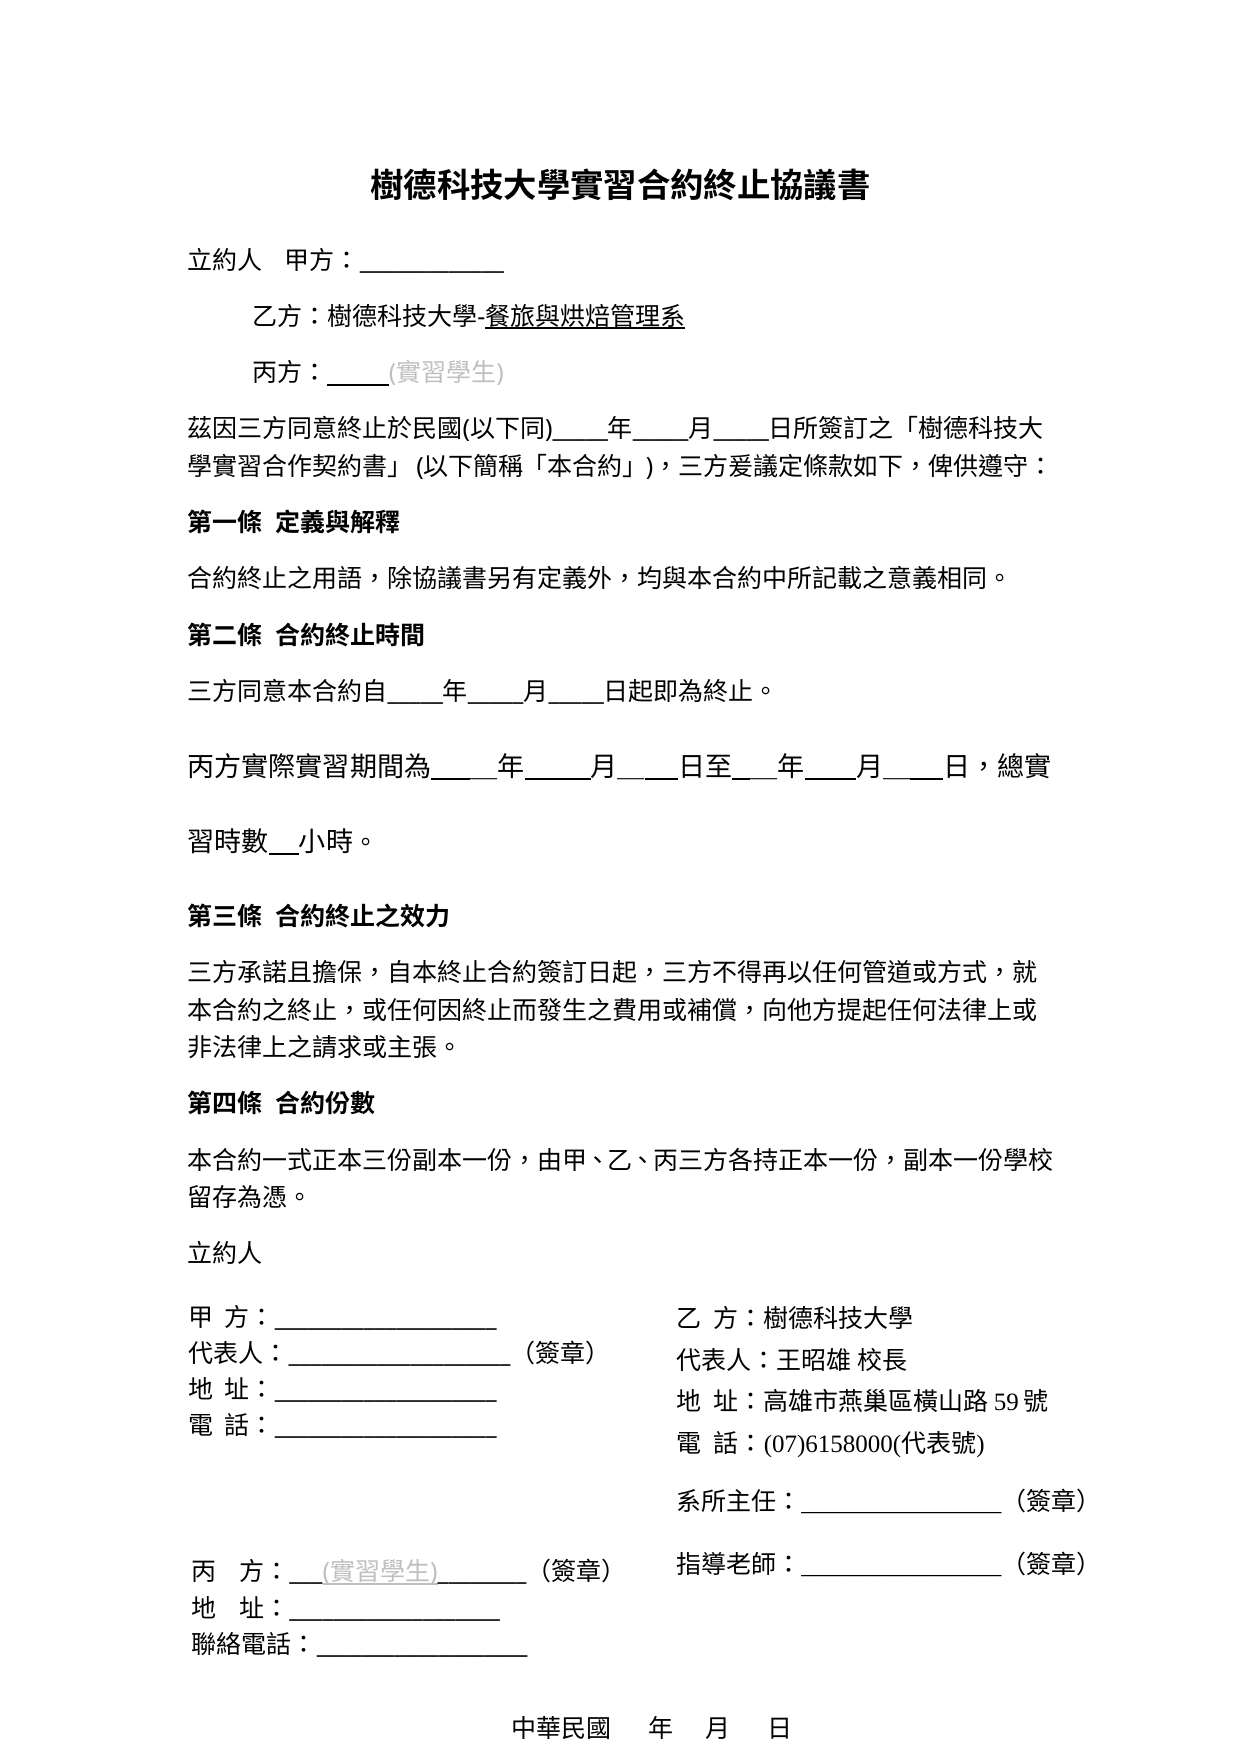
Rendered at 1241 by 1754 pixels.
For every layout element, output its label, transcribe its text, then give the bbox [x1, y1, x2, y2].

text 電 話：____________________ [188, 1406, 646, 1442]
text 聯絡電話：___________________ [192, 1624, 646, 1661]
list 合約終止時間 [187, 614, 1053, 652]
list 合約終止之效力 [187, 896, 1053, 933]
text 中華民國 年 月 日 [284, 1709, 1019, 1745]
text 指導老師：________________（簽章） [676, 1523, 1130, 1586]
text 代表人：____________________（簽章） [188, 1333, 646, 1369]
text 樹德科技大學實習合約終止協議書 [187, 146, 1053, 221]
text 地 址：___________________ [192, 1588, 646, 1624]
text 茲因三方同意終止於民國(以下同)_____年_____月_____日所簽訂之「樹德科技大學實習合作契約書」 (以下簡稱「本合約」)，三方爰議定條款如下，俾供遵守： [187, 408, 1053, 483]
text 甲 方：____________________ [188, 1297, 646, 1333]
text 地 址：高雄市燕巢區橫山路59號 [676, 1377, 1130, 1419]
text 代表人：王昭雄 校長 [676, 1336, 1130, 1377]
text 三方同意本合約自_____年_____月_____日起即為終止。 [187, 671, 1053, 708]
text 電 話：(07)6158000(代表號) [676, 1419, 1130, 1461]
list 合約份數 [187, 1083, 1053, 1121]
text 三方承諾且擔保，自本終止合約簽訂日起，三方不得再以任何管道或方式，就本合約之終止，或任何因終止而發生之費用或補償，向他方提起任何法律上或非法律上之請求或主張。 [187, 952, 1053, 1064]
text 乙 方：樹德科技大學 [676, 1294, 1130, 1336]
text 乙方：樹德科技大學-餐旅與烘焙管理系 [187, 296, 1053, 333]
text 丙方實際實習期間為 ＿＿年 ＿＿月＿＿ 日至 ＿年 ＿月＿＿ 日，總實習時數 小時。 [187, 727, 1053, 877]
text 立約人 甲方：_____________ [187, 239, 1053, 277]
text 立約人 [187, 1233, 1053, 1271]
text 地 址：____________________ [188, 1369, 646, 1406]
text [173, 1287, 1145, 1636]
text 丙 方：___(實習學生)________（簽章） [192, 1552, 646, 1588]
list 定義與解釋 [187, 502, 1053, 539]
text 丙方： (實習學生) [187, 352, 1053, 389]
text 本合約一式正本三份副本一份，由甲、乙、丙三方各持正本一份，副本一份學校留存為憑。 [187, 1139, 1053, 1214]
text 合約終止之用語，除協議書另有定義外，均與本合約中所記載之意義相同。 [187, 558, 1053, 596]
text 系所主任：________________（簽章） [676, 1461, 1130, 1523]
